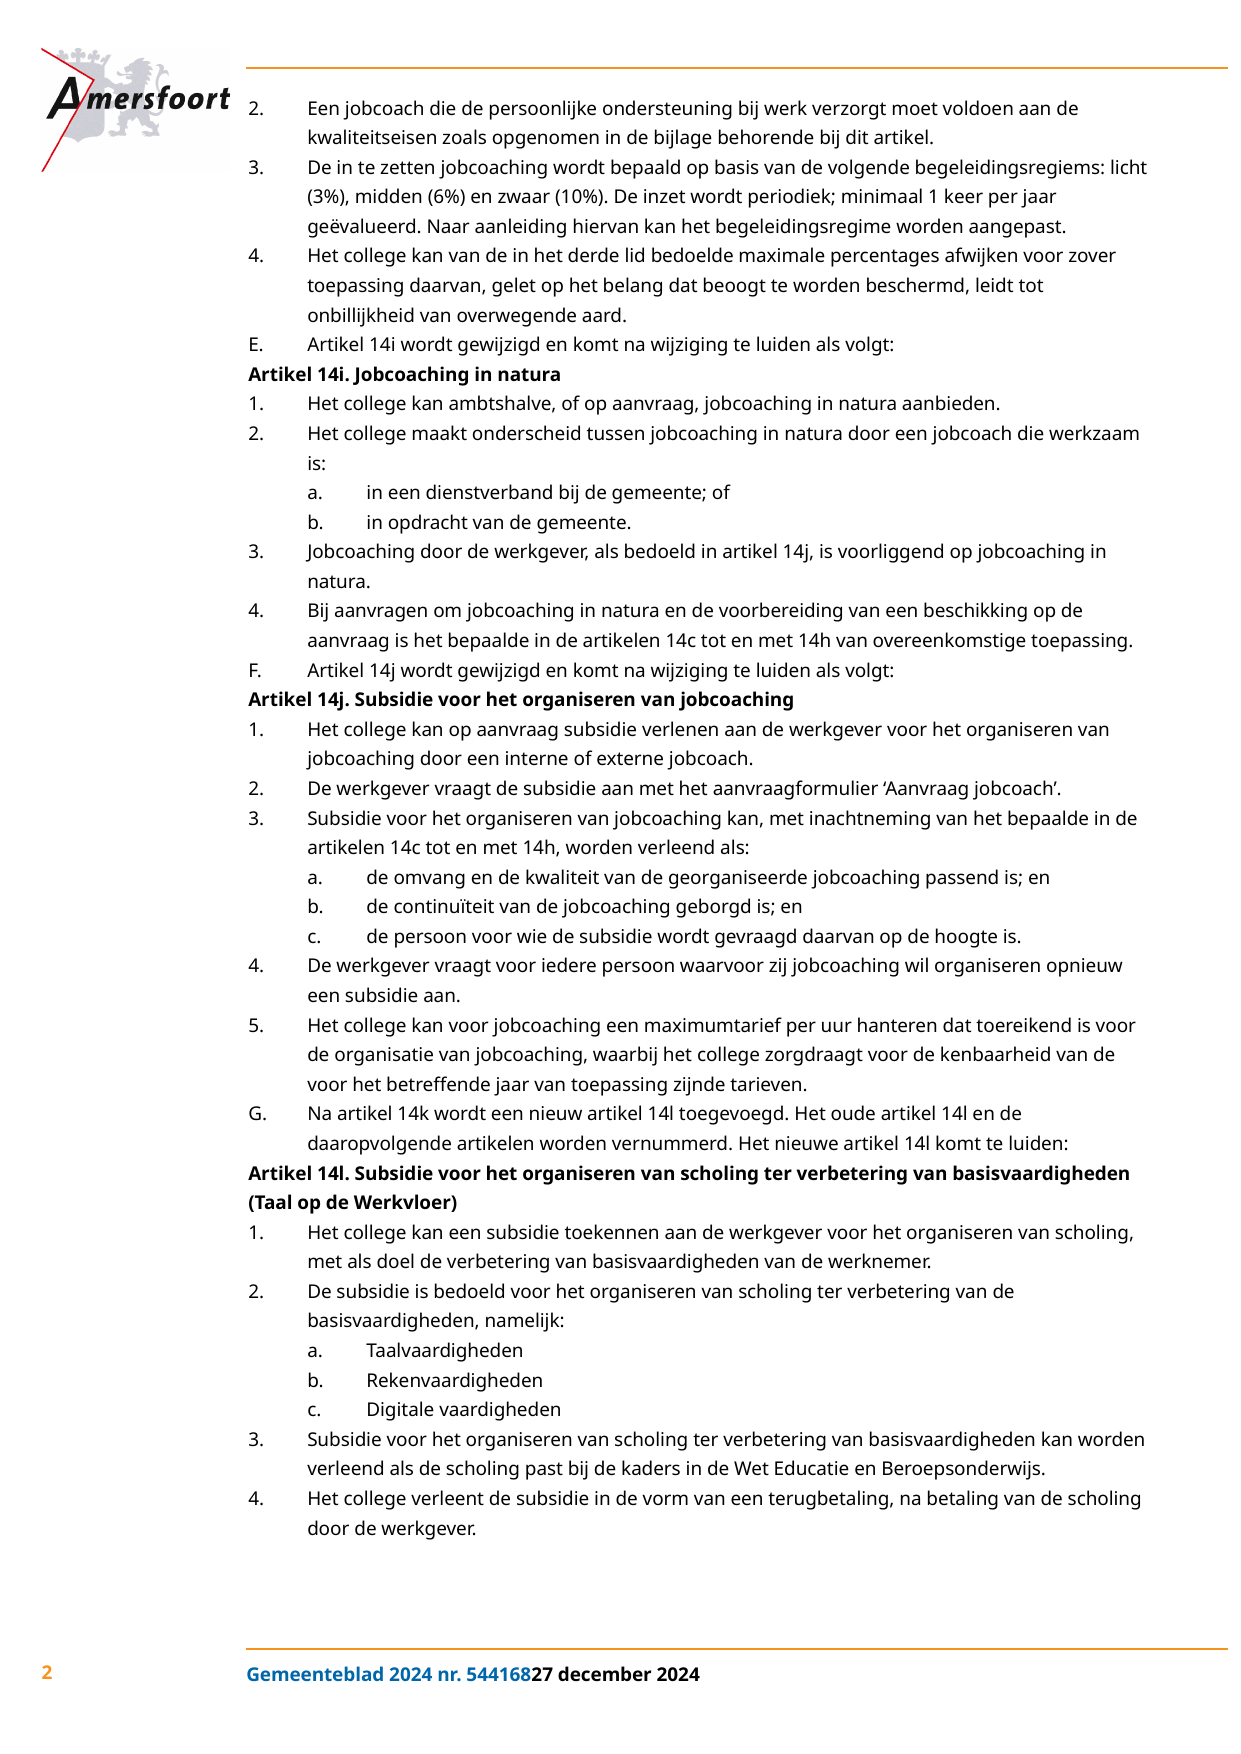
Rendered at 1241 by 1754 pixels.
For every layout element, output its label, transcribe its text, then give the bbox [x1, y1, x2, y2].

list in een dienstverband bij de gemeente; of [307, 479, 1152, 505]
text Artikel 14l. Subsidie voor het organiseren van scholing ter verbetering van basisvaardigheden (Taal op de Werkvloer) [248, 1160, 1152, 1215]
list De subsidie is bedoeld voor het organiseren van scholing ter verbetering van de basisvaardigheden, namelijk: [248, 1278, 1152, 1333]
list Het college maakt onderscheid tussen jobcoaching in natura door een jobcoach die werkzaam is: [248, 420, 1152, 476]
list Rekenvaardigheden [307, 1367, 1152, 1393]
list de persoon voor wie de subsidie wordt gevraagd daarvan op de hoogte is. [307, 923, 1152, 949]
list Het college kan van de in het derde lid bedoelde maximale percentages afwijken voor zover toepassing daarvan, gelet op het belang dat beoogt te worden beschermd, leidt tot onbillijkheid van overwegende aard. [248, 243, 1152, 328]
list Artikel 14j wordt gewijzigd en komt na wijziging te luiden als volgt: [248, 657, 1152, 683]
list Het college kan een subsidie toekennen aan de werkgever voor het organiseren van scholing, met als doel de verbetering van basisvaardigheden van de werknemer. [248, 1219, 1152, 1274]
list De werkgever vraagt de subsidie aan met het aanvraagformulier ‘Aanvraag jobcoach’. [248, 775, 1152, 801]
list De in te zetten jobcoaching wordt bepaald op basis van de volgende begeleidingsregiems: licht (3%), midden (6%) en zwaar (10%). De inzet wordt periodiek; minimaal 1 keer per jaar geëvalueerd. Naar aanleiding hiervan kan het begeleidingsregime worden aangepast. [248, 154, 1152, 239]
list Een jobcoach die de persoonlijke ondersteuning bij werk verzorgt moet voldoen aan de kwaliteitseisen zoals opgenomen in de bijlage behorende bij dit artikel. [248, 95, 1152, 150]
list Subsidie voor het organiseren van jobcoaching kan, met inachtneming van het bepaalde in de artikelen 14c tot en met 14h, worden verleend als: [248, 805, 1152, 860]
list Artikel 14i wordt gewijzigd en komt na wijziging te luiden als volgt: [248, 331, 1152, 357]
list Jobcoaching door de werkgever, als bedoeld in artikel 14j, is voorliggend op jobcoaching in natura. [248, 538, 1152, 594]
list Het college verleent de subsidie in de vorm van een terugbetaling, na betaling van de scholing door de werkgever. [248, 1485, 1152, 1541]
list in opdracht van de gemeente. [307, 509, 1152, 535]
list de continuïteit van de jobcoaching geborgd is; en [307, 893, 1152, 919]
text Artikel 14j. Subsidie voor het organiseren van jobcoaching [248, 686, 1152, 712]
list Digitale vaardigheden [307, 1396, 1152, 1422]
list Subsidie voor het organiseren van scholing ter verbetering van basisvaardigheden kan worden verleend als de scholing past bij de kaders in de Wet Educatie en Beroepsonderwijs. [248, 1426, 1152, 1481]
list Het college kan voor jobcoaching een maximumtarief per uur hanteren dat toereikend is voor de organisatie van jobcoaching, waarbij het college zorgdraagt voor de kenbaarheid van de voor het betreffende jaar van toepassing zijnde tarieven. [248, 1012, 1152, 1097]
text Artikel 14i. Jobcoaching in natura [248, 361, 1152, 387]
list Het college kan ambtshalve, of op aanvraag, jobcoaching in natura aanbieden. [248, 391, 1152, 416]
list De werkgever vraagt voor iedere persoon waarvoor zij jobcoaching wil organiseren opnieuw een subsidie aan. [248, 953, 1152, 1008]
picture [41, 47, 231, 172]
list Bij aanvragen om jobcoaching in natura en de voorbereiding van een beschikking op de aanvraag is het bepaalde in de artikelen 14c tot en met 14h van overeenkomstige toepassing. [248, 598, 1152, 653]
list de omvang en de kwaliteit van de georganiseerde jobcoaching passend is; en [307, 864, 1152, 890]
list Na artikel 14k wordt een nieuw artikel 14l toegevoegd. Het oude artikel 14l en de daaropvolgende artikelen worden vernummerd. Het nieuwe artikel 14l komt te luiden: [248, 1101, 1152, 1156]
list Taalvaardigheden [307, 1337, 1152, 1363]
list Het college kan op aanvraag subsidie verlenen aan de werkgever voor het organiseren van jobcoaching door een interne of externe jobcoach. [248, 716, 1152, 771]
